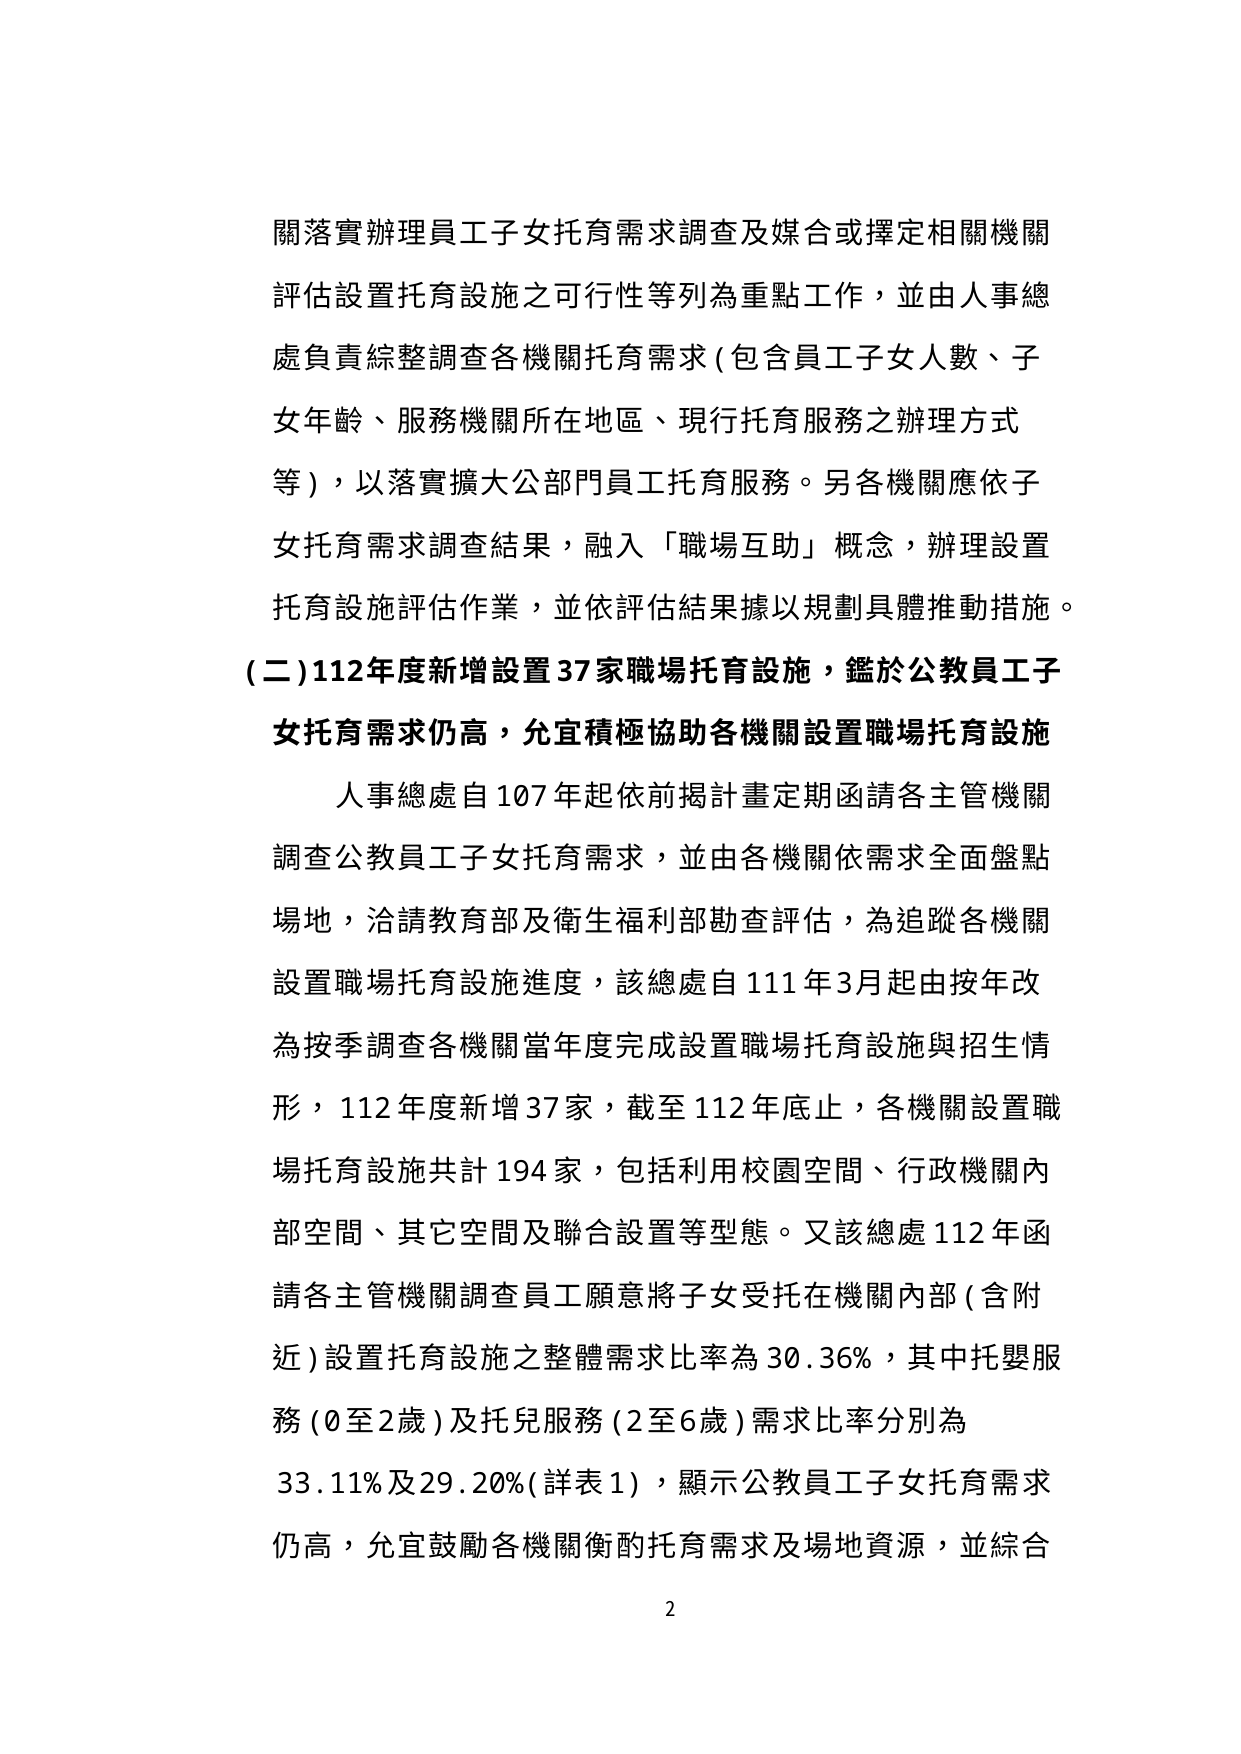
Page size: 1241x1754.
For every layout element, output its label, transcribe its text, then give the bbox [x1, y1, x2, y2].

text 人事總處自107年起依前揭計畫定期函請各主管機關調查公教員工子女托育需求，並由各機關依需求全面盤點場地，洽請教育部及衛生福利部勘查評估，為追蹤各機關設置職場托育設施進度，該總處自111年3月起由按年改為按季調查各機關當年度完成設置職場托育設施與招生情形，112年度新增37家，截至112年底止，各機關設置職場托育設施共計194家，包括利用校園空間、行政機關內部空間、其它空間及聯合設置等型態。又該總處112年函請各主管機關調查員工願意將子女受托在機關內部(含附近)設置托育設施之整體需求比率為30.36%，其中托嬰服務(0至2歲)及托兒服務(2至6歲)需求比率分別為33.11%及29.20%(詳表1)，顯示公教員工子女托育需求仍高，允宜鼓勵各機關衡酌托育需求及場地資源，並綜合 [266, 752, 1063, 1564]
text 行政院為解決公教人員托育需求並落實照顧公教福利之宗旨，於97年12月3日函頒「行政院所屬各機關學校辦理員工子女托育服務實施方案」，行政院所屬各機關學校(以下簡稱各機關)得採特約托育、自行設置托育機構或聯合辦理托育服務等3種方式提供員工相關托育服務資源。嗣因國內少子女化及高齡化趨勢加遽，行政院於107年7月25日核定「我國少子女化對策計畫(107年至111年)」，又於110年1月29日修正核定計畫期程為107年至113年。其中為擴大公部門辦理員工托育服務之示範效果，將各機關落實辦理員工子女托育需求調查及媒合或擇定相關機關評估設置托育設施之可行性等列為重點工作，並由人事總處負責綜整調查各機關托育需求(包含員工子女人數、子女年齡、服務機關所在地區、現行托育服務之辦理方式等)，以落實擴大公部門員工托育服務。另各機關應依子女托育需求調查結果，融入「職場互助」概念，辦理設置托育設施評估作業，並依評估結果據以規劃具體推動措施。 [266, 189, 1063, 627]
text (二)112年度新增設置37家職場托育設施，鑑於公教員工子女托育需求仍高，允宜積極協助各機關設置職場托育設施 [236, 627, 1063, 752]
